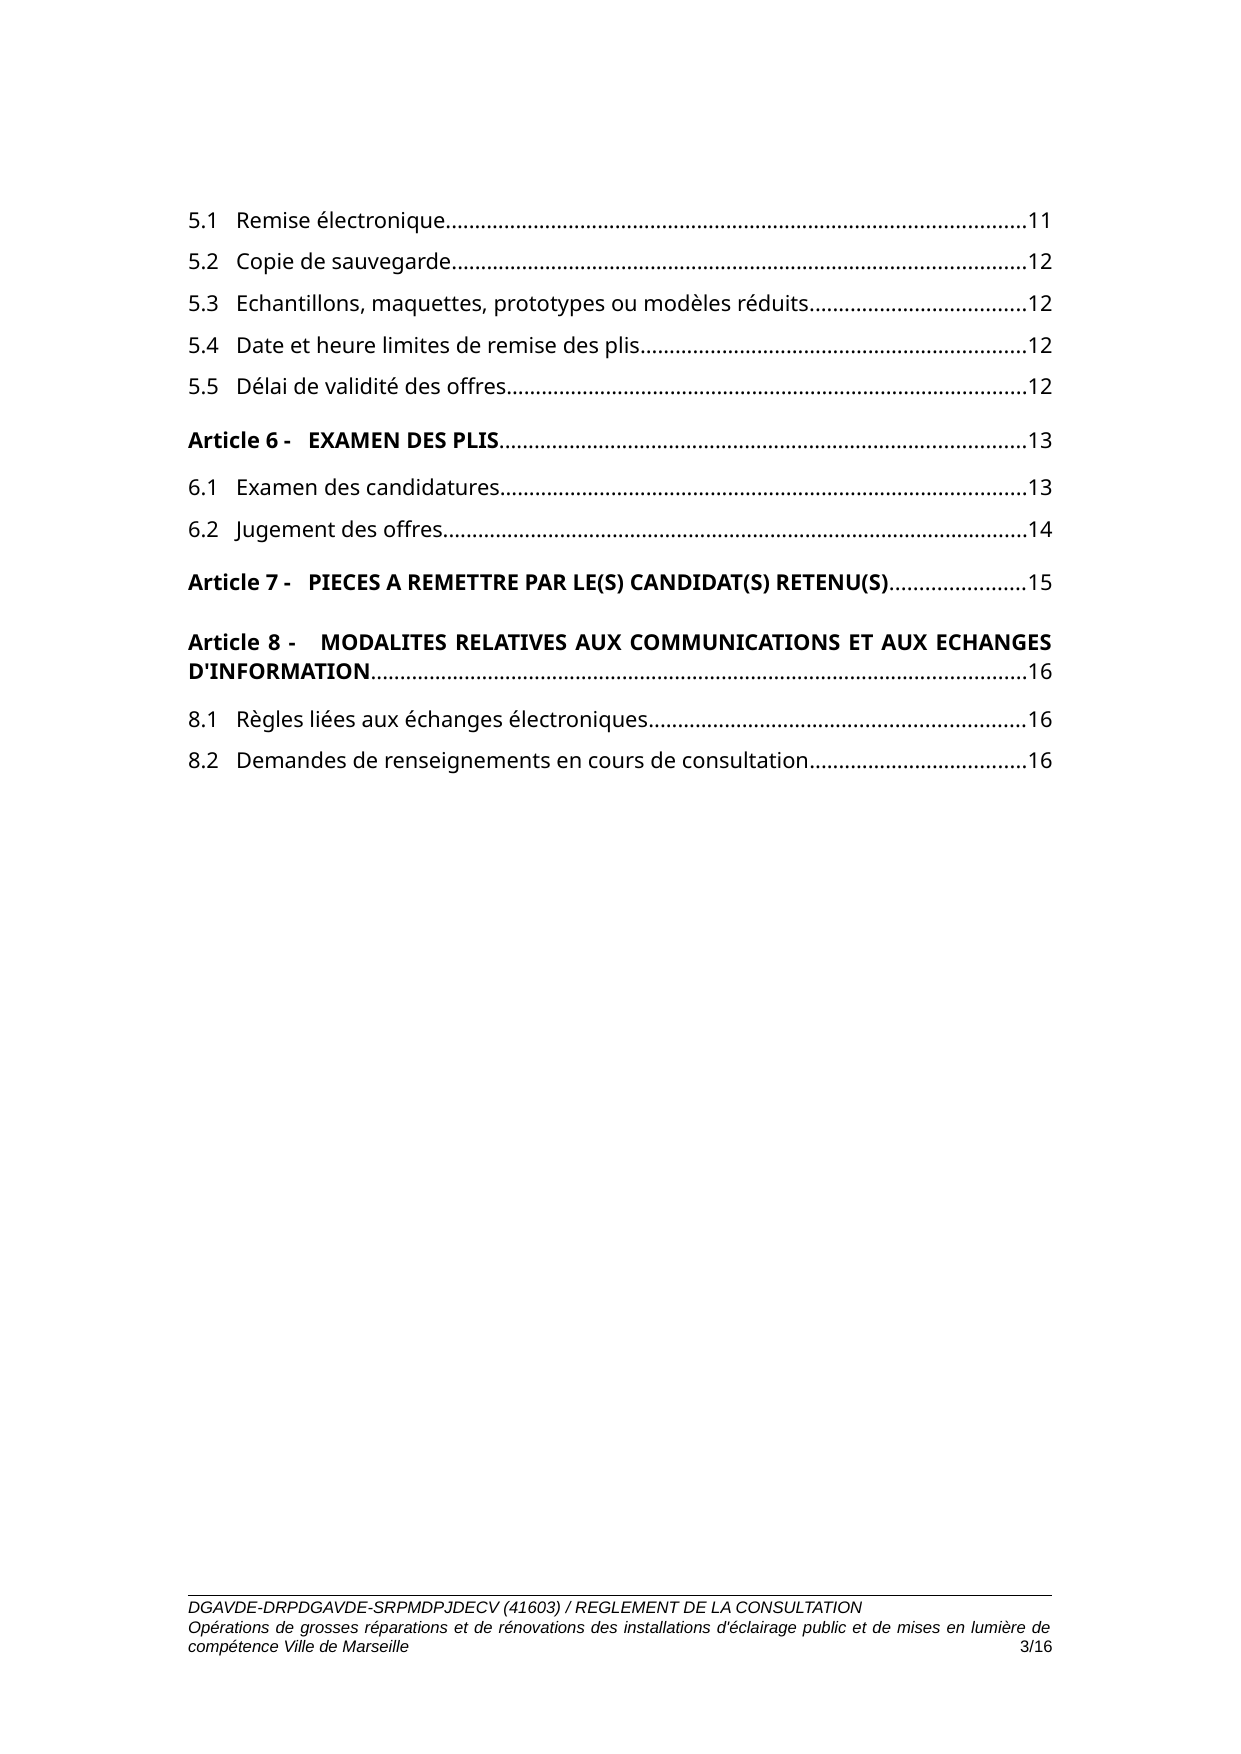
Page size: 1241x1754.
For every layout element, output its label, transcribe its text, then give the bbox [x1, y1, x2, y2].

text 6.2 Jugement des offres 14 [188, 514, 1052, 544]
text 8.2 Demandes de renseignements en cours de consultation 16 [188, 746, 1052, 775]
text 5.3 Echantillons, maquettes, prototypes ou modèles réduits 12 [188, 288, 1052, 318]
text 5.1 Remise électronique 11 [188, 204, 1052, 234]
text 5.4 Date et heure limites de remise des plis 12 [188, 329, 1052, 359]
text Article 6 - EXAMEN DES PLIS 13 [188, 425, 1052, 454]
text 5.2 Copie de sauvegarde 12 [188, 246, 1052, 276]
text Article 7 - PIECES A REMETTRE PAR LE(S) CANDIDAT(S) RETENU(S) 15 [188, 567, 1052, 597]
text 8.1 Règles liées aux échanges électroniques 16 [188, 704, 1052, 734]
text 6.1 Examen des candidatures 13 [188, 472, 1052, 502]
text 5.5 Délai de validité des offres 12 [188, 371, 1052, 401]
text Article 8 - MODALITES RELATIVES AUX COMMUNICATIONS ET AUX ECHANGES D'INFORMATION 16 [188, 627, 1052, 686]
